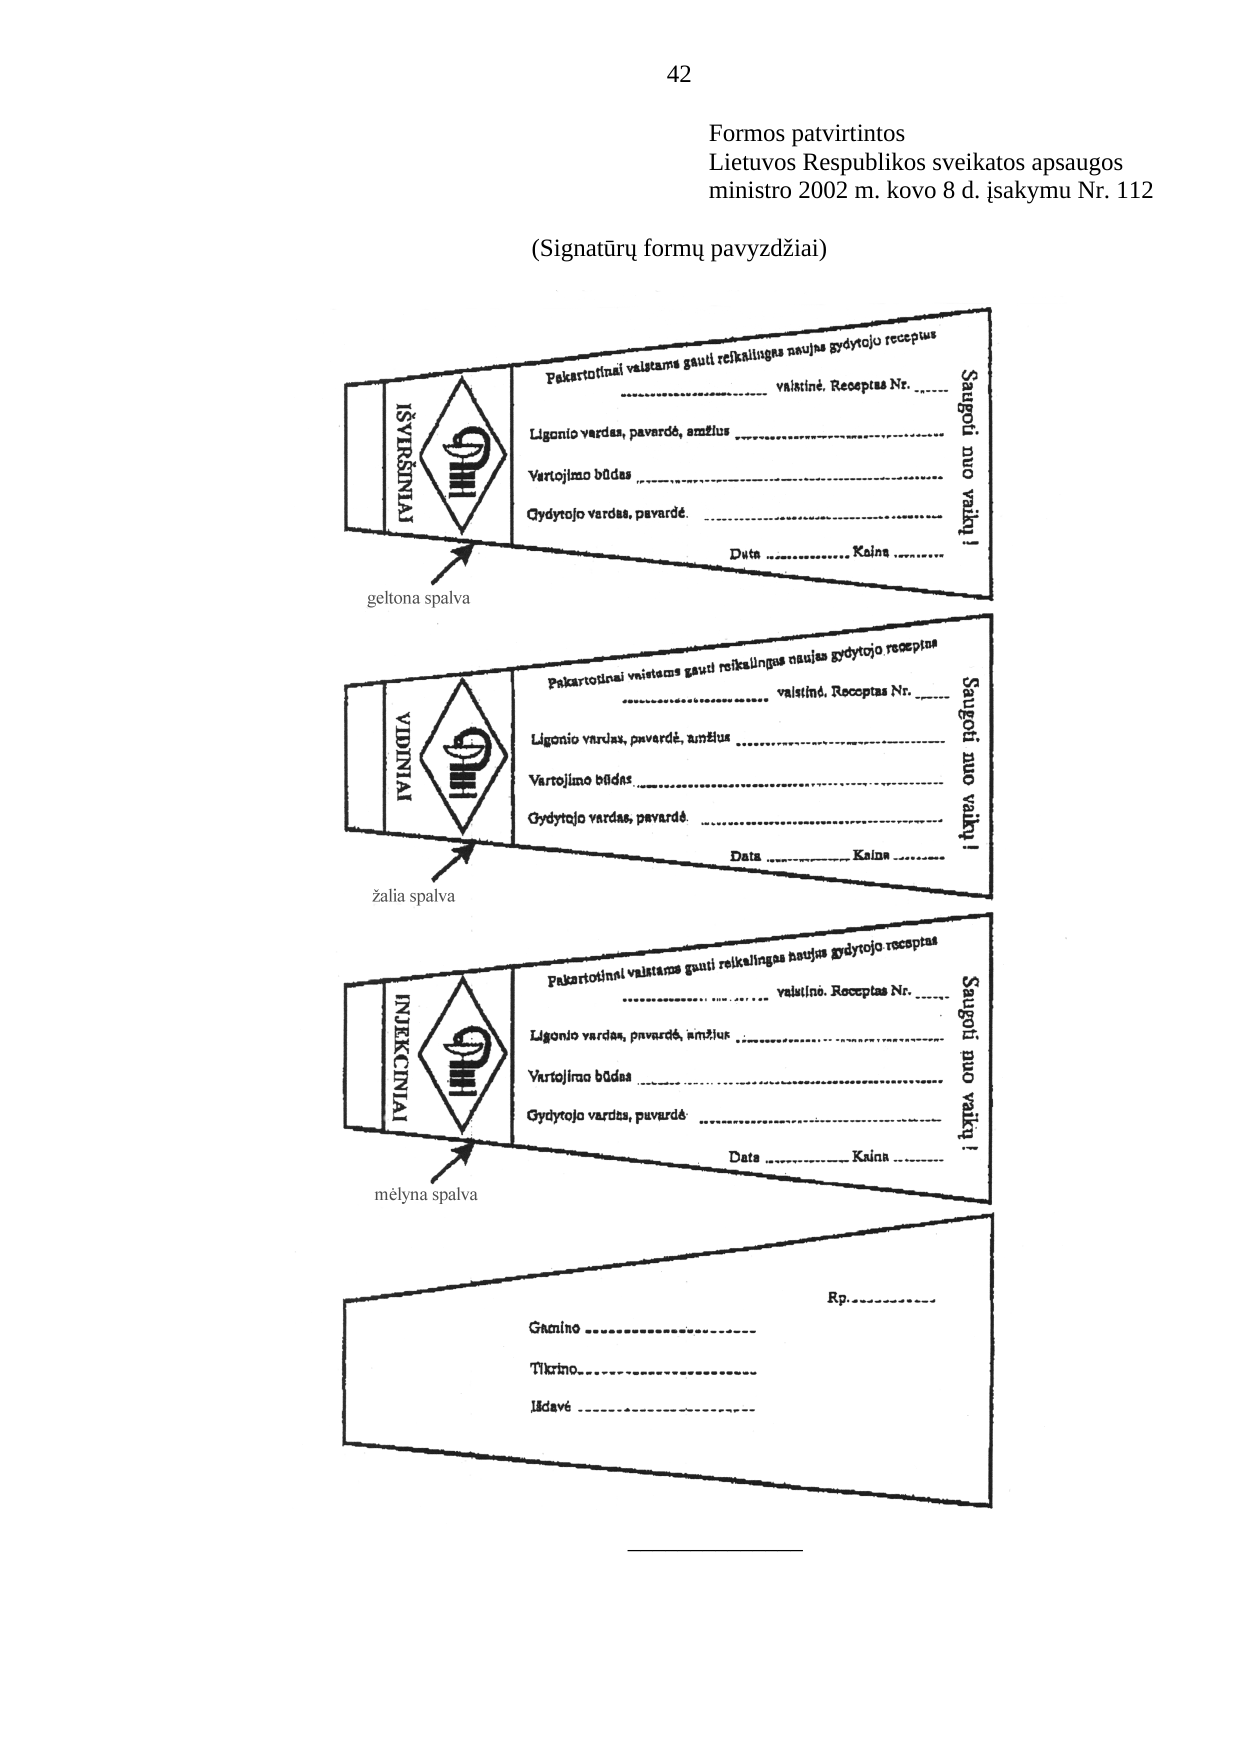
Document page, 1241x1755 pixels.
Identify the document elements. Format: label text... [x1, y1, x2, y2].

text (Signatūrų formų pavyzdžiai) [177, 233, 1181, 262]
text ______________ [177, 1525, 1240, 1554]
text Formos patvirtintos [709, 118, 1181, 147]
text ministro 2002 m. kovo 8 d. įsakymu Nr. 112 [177, 176, 1181, 204]
text Lietuvos Respublikos sveikatos apsaugos [177, 147, 1181, 176]
